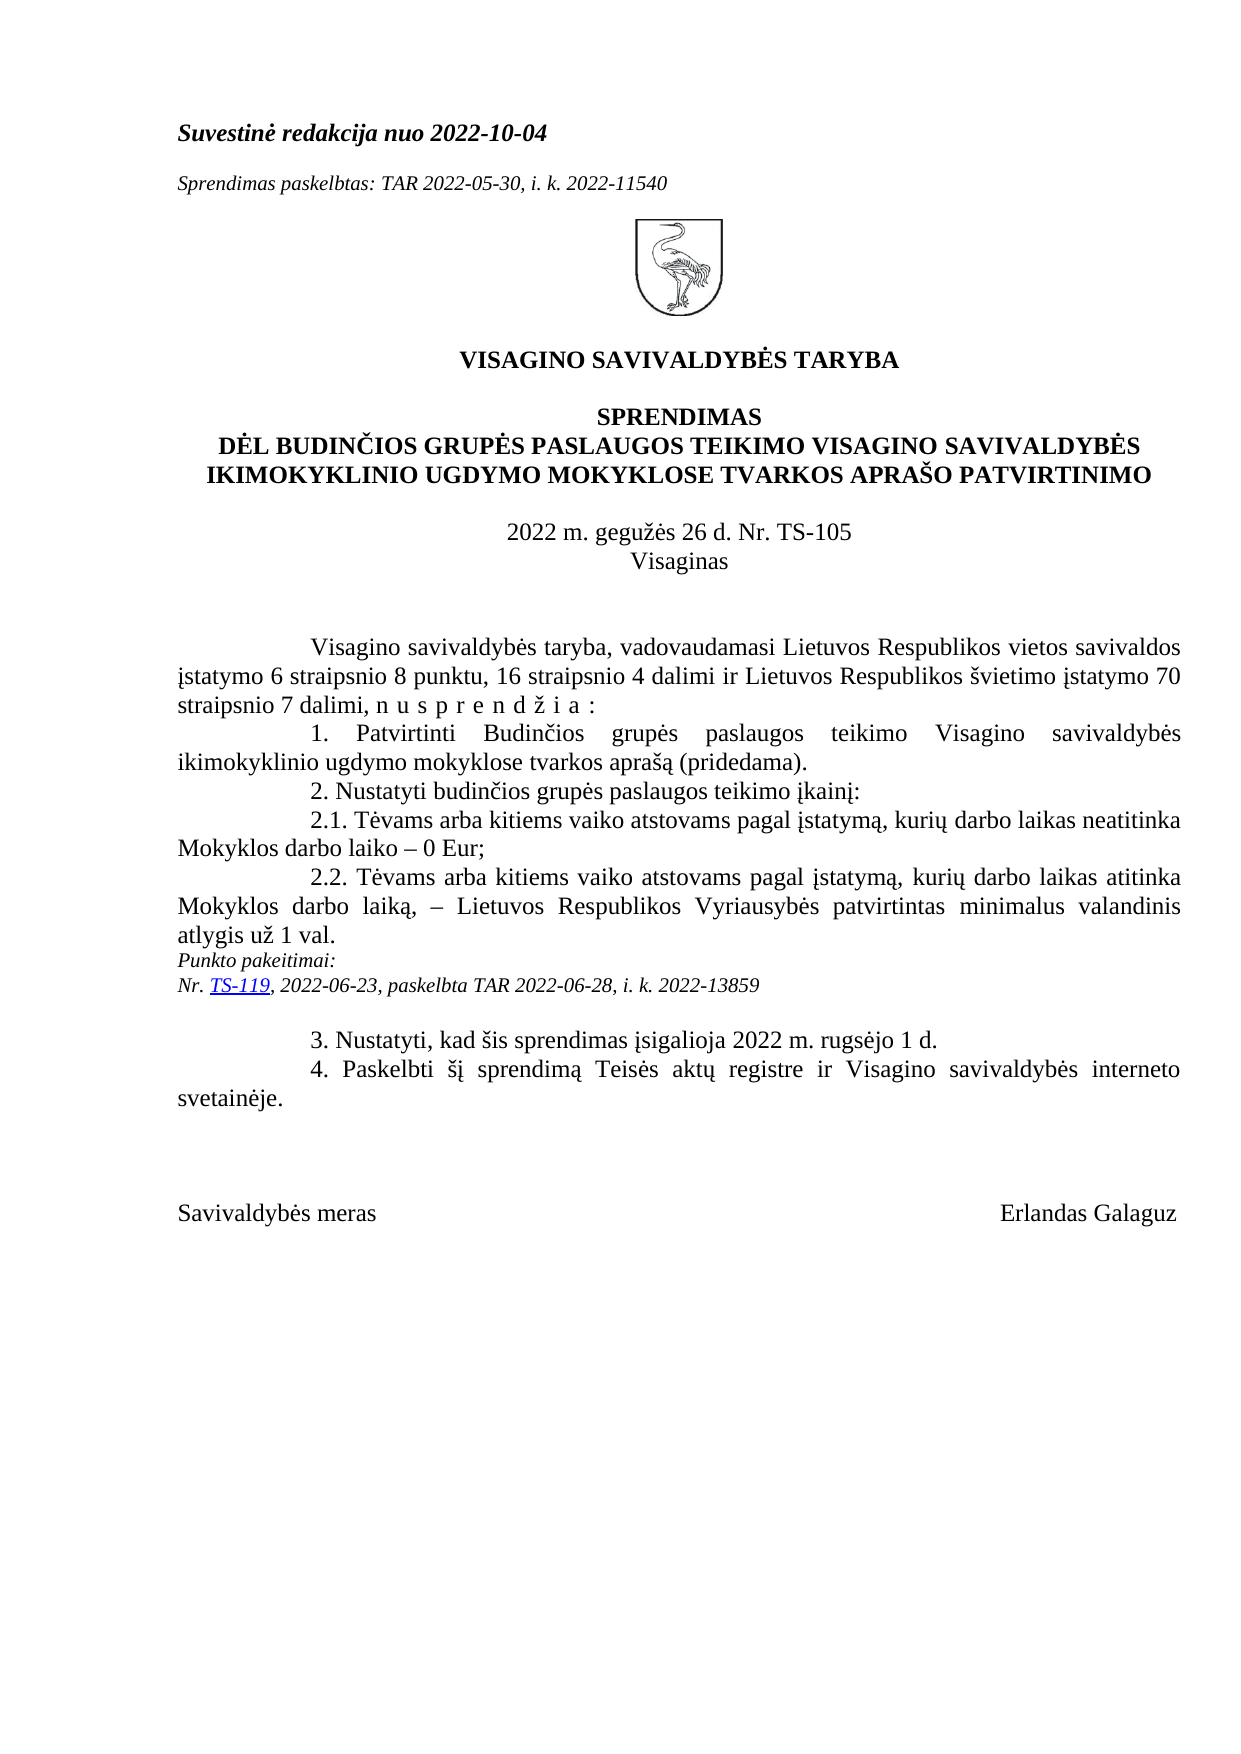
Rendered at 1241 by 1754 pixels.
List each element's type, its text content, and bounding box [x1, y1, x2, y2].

text Sprendimas paskelbtas: TAR 2022-05-30, i. k. 2022-11540 [177, 171, 1181, 195]
text 4. Paskelbti šį sprendimą Teisės aktų registre ir Visagino savivaldybės interneto svetainėje. [177, 1054, 1181, 1112]
text Visagino savivaldybės taryba, vadovaudamasi Lietuvos Respublikos vietos savivaldos įstatymo 6 straipsnio 8 punktu, 16 straipsnio 4 dalimi ir Lietuvos Respublikos švietimo įstatymo 70 straipsnio 7 dalimi, nusprendžia: [177, 632, 1181, 718]
text Punkto pakeitimai: [177, 948, 1181, 972]
text Visaginas [177, 546, 1181, 575]
text 2.2. Tėvams arba kitiems vaiko atstovams pagal įstatymą, kurių darbo laikas atitinka Mokyklos darbo laiką, – Lietuvos Respublikos Vyriausybės patvirtintas minimalus valandinis atlygis už 1 val. [177, 862, 1181, 948]
text Savivaldybės meras Erlandas Galaguz [177, 1198, 1181, 1227]
text 1. Patvirtinti Budinčios grupės paslaugos teikimo Visagino savivaldybės ikimokyklinio ugdymo mokyklose tvarkos aprašą (pridedama). [177, 718, 1181, 776]
text sprendimas [177, 402, 1181, 431]
text Suvestinė redakcija nuo 2022-10-04 [177, 118, 1181, 147]
text 3. Nustatyti, kad šis sprendimas įsigalioja 2022 m. rugsėjo 1 d. [177, 1025, 1181, 1054]
text 2022 m. gegužės 26 d. Nr. TS-105 [177, 517, 1181, 546]
text 2. Nustatyti budinčios grupės paslaugos teikimo įkainį: [177, 776, 1181, 805]
text Visagino savivaldybės taryba [177, 345, 1181, 373]
text DĖL BUDINČIOS GRUPĖS PASLAUGOS TEIKIMO VISAGINO SAVIVALDYBĖS IKIMOKYKLINIO UGDYMO MOKYKLOSE TVARKOS APRAŠO PATVIRTINIMO [177, 431, 1181, 488]
text Nr. TS-119, 2022-06-23, paskelbta TAR 2022-06-28, i. k. 2022-13859 [177, 972, 1181, 997]
text 2.1. Tėvams arba kitiems vaiko atstovams pagal įstatymą, kurių darbo laikas neatitinka Mokyklos darbo laiko – 0 Eur; [177, 805, 1181, 862]
